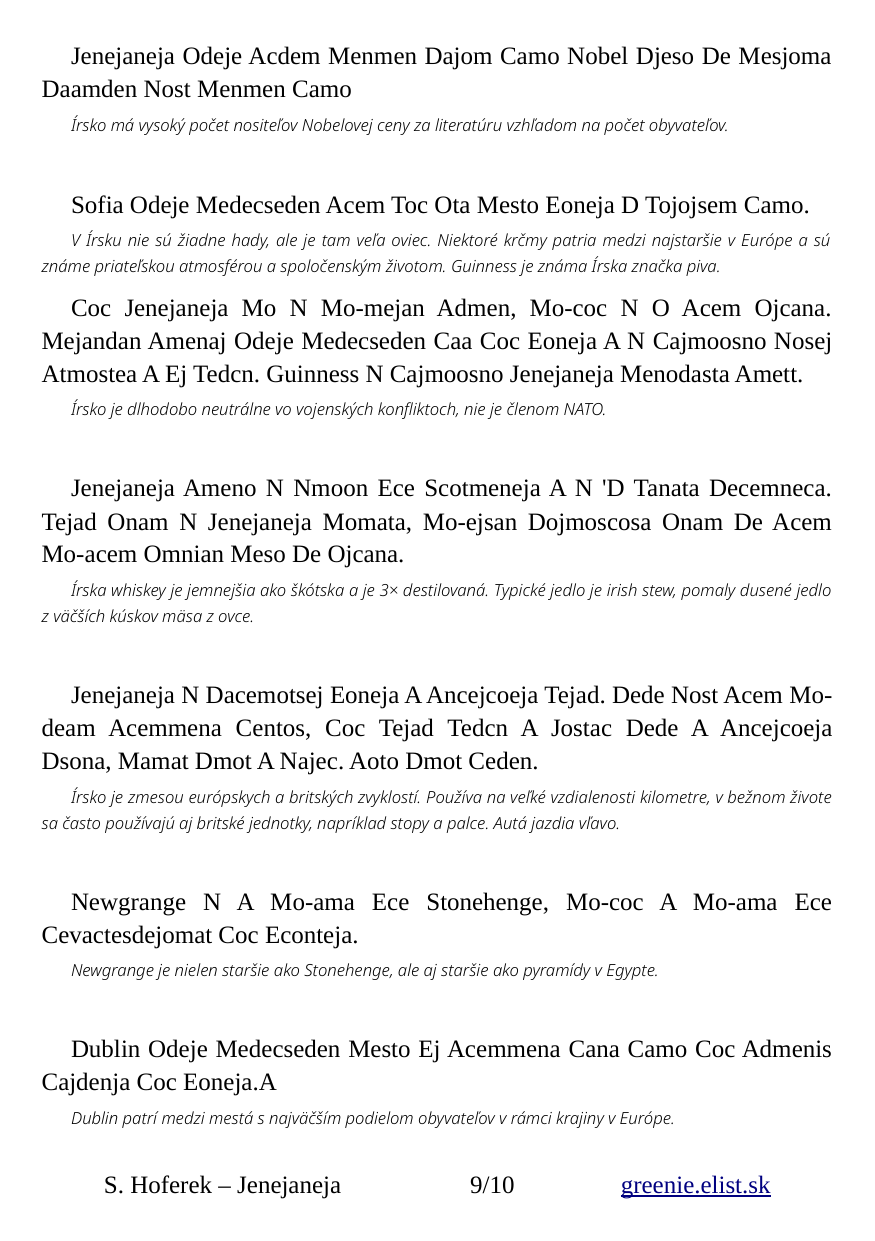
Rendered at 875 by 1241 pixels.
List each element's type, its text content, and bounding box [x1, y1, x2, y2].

text Newgrange N A Mo-ama Ece Stonehenge, Mo-coc A Mo-ama Ece Cevactesdejomat Coc Econteja. [41, 887, 833, 949]
text Dublin Odeje Medecseden Mesto Ej Acemmena Cana Camo Coc Admenis Cajdenja Coc Eoneja.A [41, 1034, 833, 1096]
text Dublin patrí medzi mestá s najväčším podielom obyvateľov v rámci krajiny v Európe. [41, 1106, 833, 1129]
text Írsko je zmesou európskych a britských zvyklostí. Používa na veľké vzdialenosti kilometre, v bežnom živote sa často používajú aj britské jednotky, napríklad stopy a palce. Autá jazdia vľavo. [41, 785, 833, 834]
text Írsko je dlhodobo neutrálne vo vojenských konfliktoch, nie je členom NATO. [41, 398, 833, 421]
text V Írsku nie sú žiadne hady, ale je tam veľa oviec. Niektoré krčmy patria medzi najstaršie v Európe a sú známe priateľskou atmosférou a spoločenským životom. Guinness je známa Írska značka piva. [41, 229, 833, 278]
text Írsko má vysoký počet nositeľov Nobelovej ceny za literatúru vzhľadom na počet obyvateľov. [41, 113, 833, 136]
text Jenejaneja Ameno N Nmoon Ece Scotmeneja A N 'D Tanata Decemneca. Tejad Onam N Jenejaneja Momata, Mo-ejsan Dojmoscosa Onam De Acem Mo-acem Omnian Meso De Ojcana. [41, 473, 833, 568]
text Jenejaneja N Dacemotsej Eoneja A Ancejcoeja Tejad. Dede Nost Acem Mo-deam Acemmena Centos, Coc Tejad Tedcn A Jostac Dede A Ancejcoeja Dsona, Mamat Dmot A Najec. Aoto Dmot Ceden. [41, 680, 833, 775]
text Írska whiskey je jemnejšia ako škótska a je 3× destilovaná. Typické jedlo je irish stew, pomaly dusené jedlo z väčších kúskov mäsa z ovce. [41, 578, 833, 627]
text Jenejaneja Odeje Acdem Menmen Dajom Camo Nobel Djeso De Mesjoma Daamden Nost Menmen Camo [41, 41, 833, 103]
text Sofia Odeje Medecseden Acem Toc Ota Mesto Eoneja D Tojojsem Camo. [41, 190, 833, 219]
text Newgrange je nielen staršie ako Stonehenge, ale aj staršie ako pyramídy v Egypte. [41, 959, 833, 982]
text Coc Jenejaneja Mo N Mo-mejan Admen, Mo-coc N O Acem Ojcana. Mejandan Amenaj Odeje Medecseden Caa Coc Eoneja A N Cajmoosno Nosej Atmostea A Ej Tedcn. Guinness N Cajmoosno Jenejaneja Menodasta Amett. [41, 293, 833, 388]
